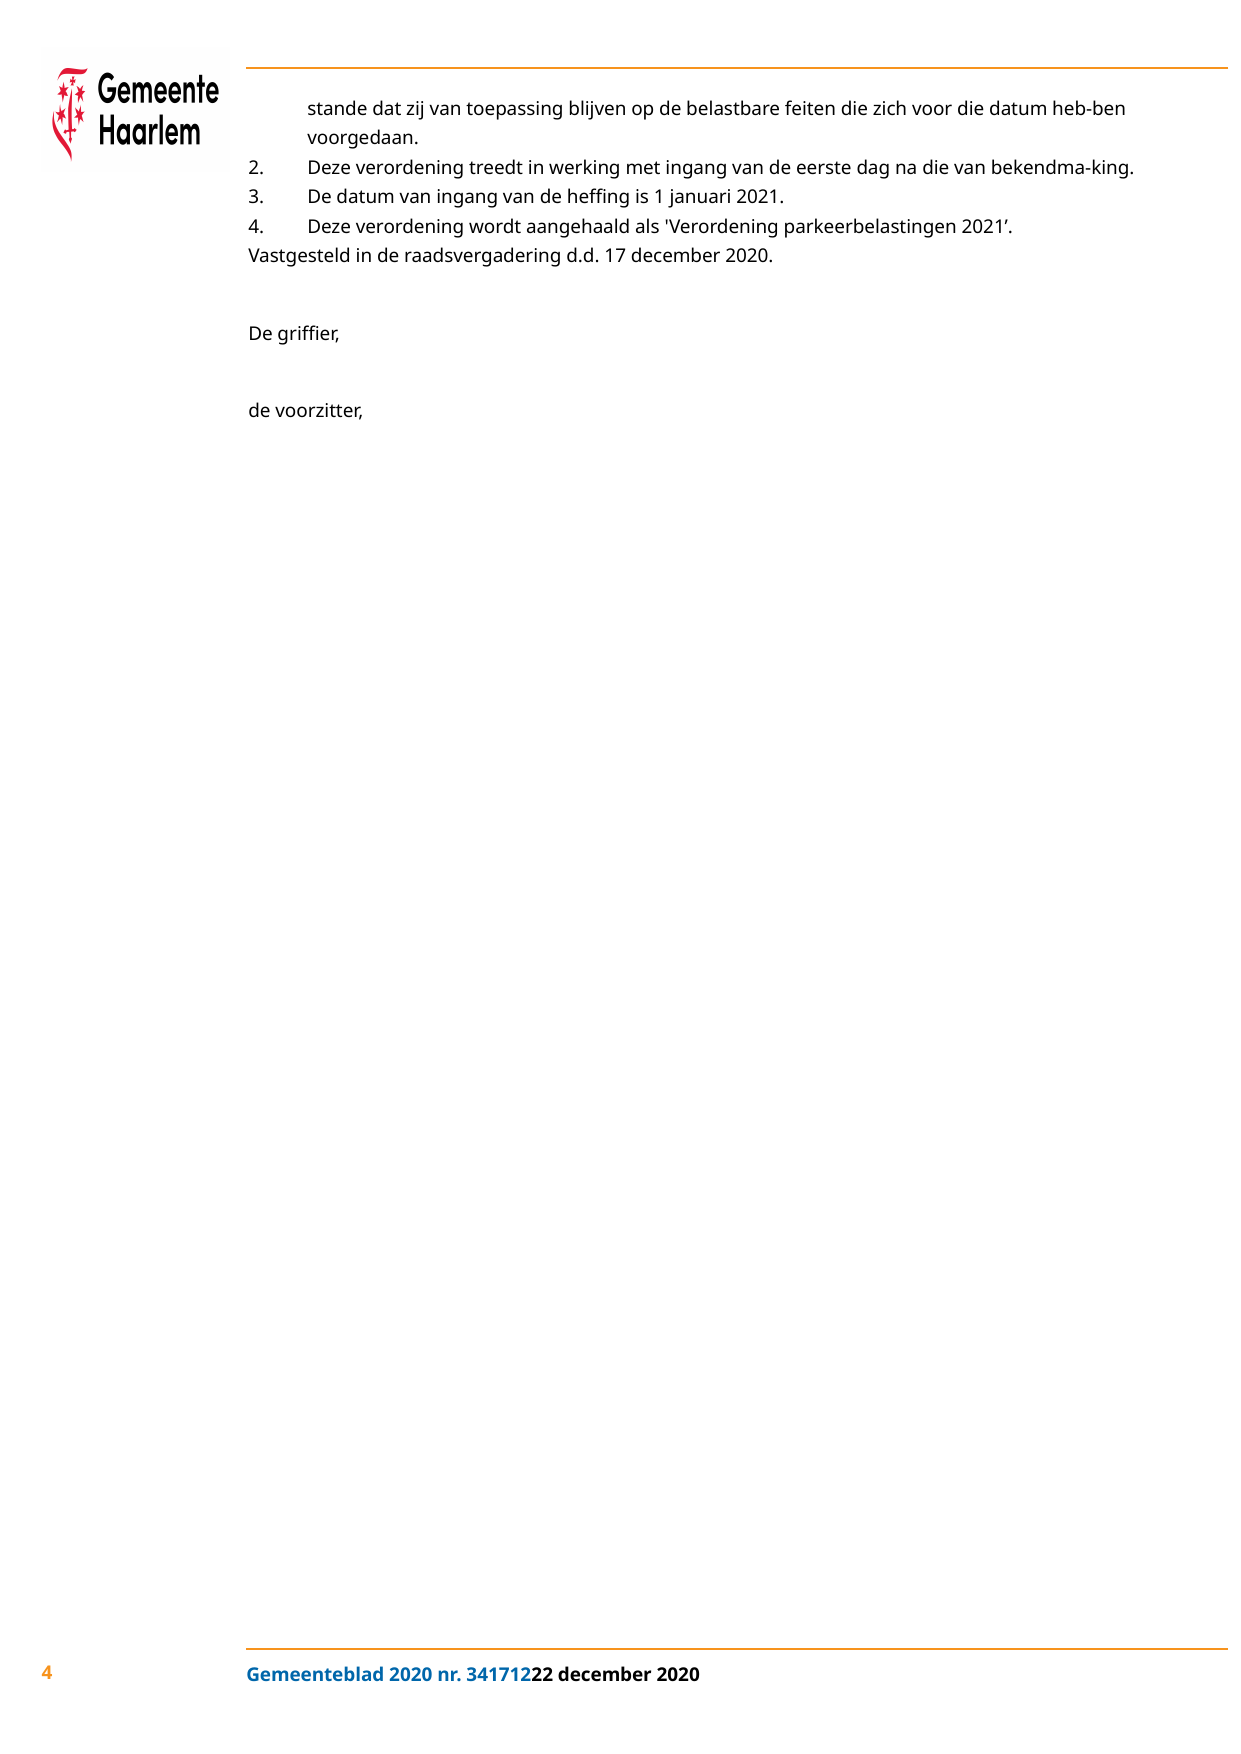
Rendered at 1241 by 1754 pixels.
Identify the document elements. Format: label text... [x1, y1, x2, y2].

text Vastgesteld in de raadsvergadering d.d. 17 december 2020. [248, 243, 1152, 268]
list De datum van ingang van de heffing is 1 januari 2021. [248, 183, 1152, 209]
picture [41, 47, 231, 172]
text de voorzitter, [248, 397, 1152, 423]
list Deze verordening wordt aangehaald als 'Verordening parkeerbelastingen 2021’. [248, 213, 1152, 239]
list Deze verordening treedt in werking met ingang van de eerste dag na die van bekendma-king. [248, 154, 1152, 180]
text De griffier, [248, 320, 1152, 346]
list stande dat zij van toepassing blijven op de belastbare feiten die zich voor die datum heb-ben voorgedaan. [248, 95, 1152, 150]
